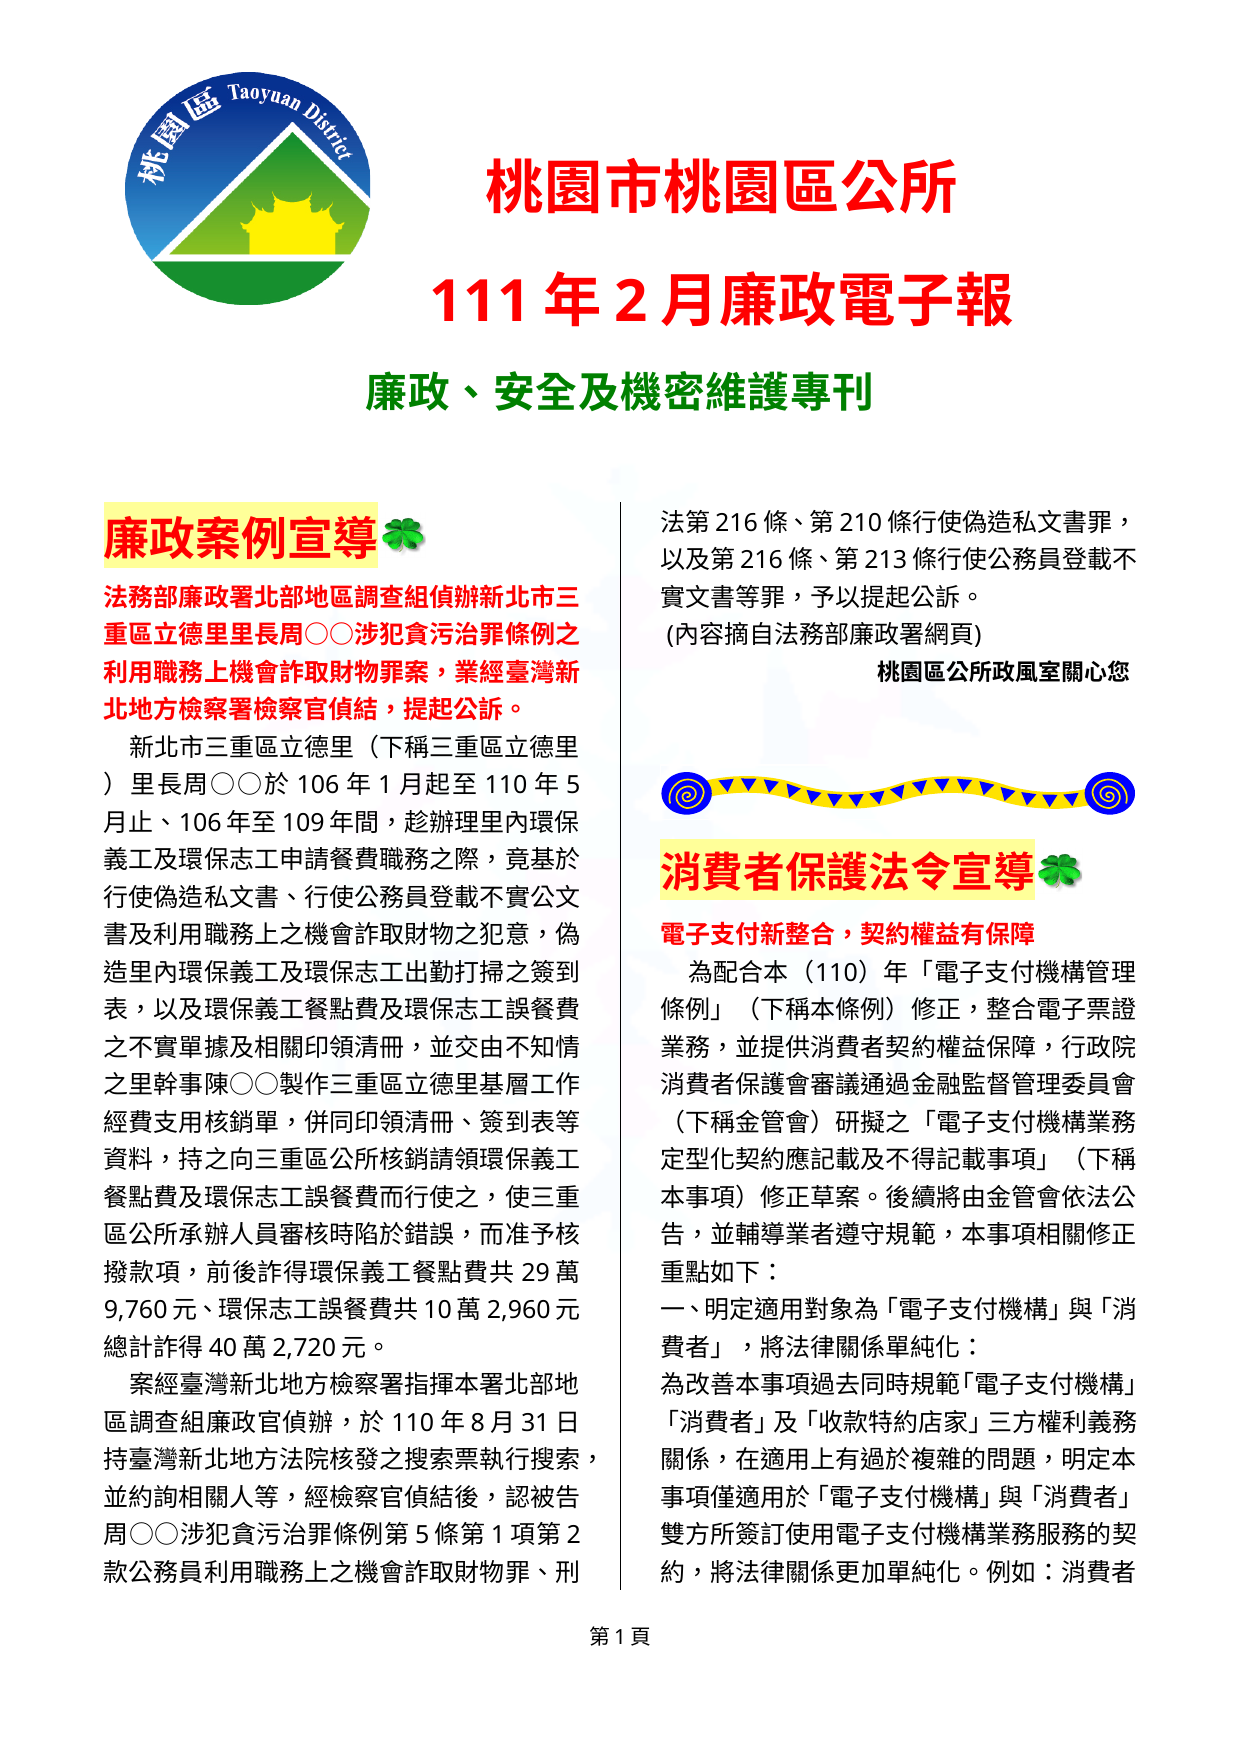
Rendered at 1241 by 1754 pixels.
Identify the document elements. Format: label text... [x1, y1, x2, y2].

text 桃園市桃園區公所 [123, 71, 1053, 306]
text 一、明定適用對象為「電子支付機構」與「消費者」，將法律關係單純化： [660, 1289, 1137, 1364]
text 桃園區公所政風室關心您 [1089, 652, 1137, 689]
picture [125, 72, 371, 305]
text 消費者保護法令宣導 [1089, 839, 1137, 914]
text 廉政案例宣導 [103, 502, 152, 577]
text 111年2月廉政電子報 [162, 239, 1053, 352]
text 案經臺灣新北地方檢察署指揮本署北部地區調查組廉政官偵辦，於110年8月31日持臺灣新北地方法院核發之搜索票執行搜索，並約詢相關人等，經檢察官偵結後，認被告周○○涉犯貪污治罪條例第5條第1項第2款公務員利用職務上之機會詐取財物罪、刑法第216條、第210條行使偽造私文書罪，以及第216條、第213條行使公務員登載不實文書等罪，予以提起公訴。 [103, 1364, 581, 1589]
picture [380, 512, 426, 558]
text 廉政、安全及機密維護專刊 [187, 352, 1053, 391]
text 電子支付新整合，契約權益有保障 [1089, 914, 1137, 952]
text 法務部廉政署北部地區調查組偵辦新北市三重區立德里里長周○○涉犯貪污治罪條例之利用職務上機會詐取財物罪案，業經臺灣新北地方檢察署檢察官偵結，提起公訴。 [103, 577, 152, 727]
text 為改善本事項過去同時規範「電子支付機構」、「消費者」及「收款特約店家」三方權利義務關係，在適用上有過於複雜的問題，明定本事項僅適用於「電子支付機構」與「消費者」雙方所簽訂使用電子支付機構業務服務的契約，將法律關係更加單純化。例如：消費者使用手機以街口支付方式（電子支付服務）向飲料店家（收款特約店家）購買飲料，消費者與街口支付業者，即適用本事項規定。 [660, 1364, 1137, 1589]
picture [1036, 848, 1083, 894]
text 案經臺灣新北地方檢察署指揮本署北部地區調查組廉政官偵辦，於110年8月31日持臺灣新北地方法院核發之搜索票執行搜索，並約詢相關人等，經檢察官偵結後，認被告周○○涉犯貪污治罪條例第5條第1項第2款公務員利用職務上之機會詐取財物罪、刑法第216條、第210條行使偽造私文書罪，以及第216條、第213條行使公務員登載不實文書等罪，予以提起公訴。 [1089, 502, 1137, 614]
text 為配合本（110）年「電子支付機構管理條例」（下稱本條例）修正，整合電子票證業務，並提供消費者契約權益保障，行政院消費者保護會審議通過金融監督管理委員會（下稱金管會）研擬之「電子支付機構業務定型化契約應記載及不得記載事項」（下稱本事項）修正草案。後續將由金管會依法公告，並輔導業者遵守規範，本事項相關修正重點如下： [1089, 952, 1137, 1289]
text (內容摘自法務部廉政署網頁) [1089, 614, 1137, 652]
text 新北市三重區立德里（下稱三重區立德里）里長周○○於106年1月起至110年5月止、106年至109年間，趁辦理里內環保義工及環保志工申請餐費職務之際，竟基於行使偽造私文書、行使公務員登載不實公文書及利用職務上之機會詐取財物之犯意，偽造里內環保義工及環保志工出勤打掃之簽到表，以及環保義工餐點費及環保志工誤餐費之不實單據及相關印領清冊，並交由不知情之里幹事陳○○製作三重區立德里基層工作經費支用核銷單，併同印領清冊、簽到表等資料，持之向三重區公所核銷請領環保義工餐點費及環保志工誤餐費而行使之，使三重區公所承辦人員審核時陷於錯誤，而准予核撥款項，前後詐得環保義工餐點費共29萬9,760元、環保志工誤餐費共10萬2,960元，總計詐得40萬2,720元。 [103, 727, 581, 1364]
